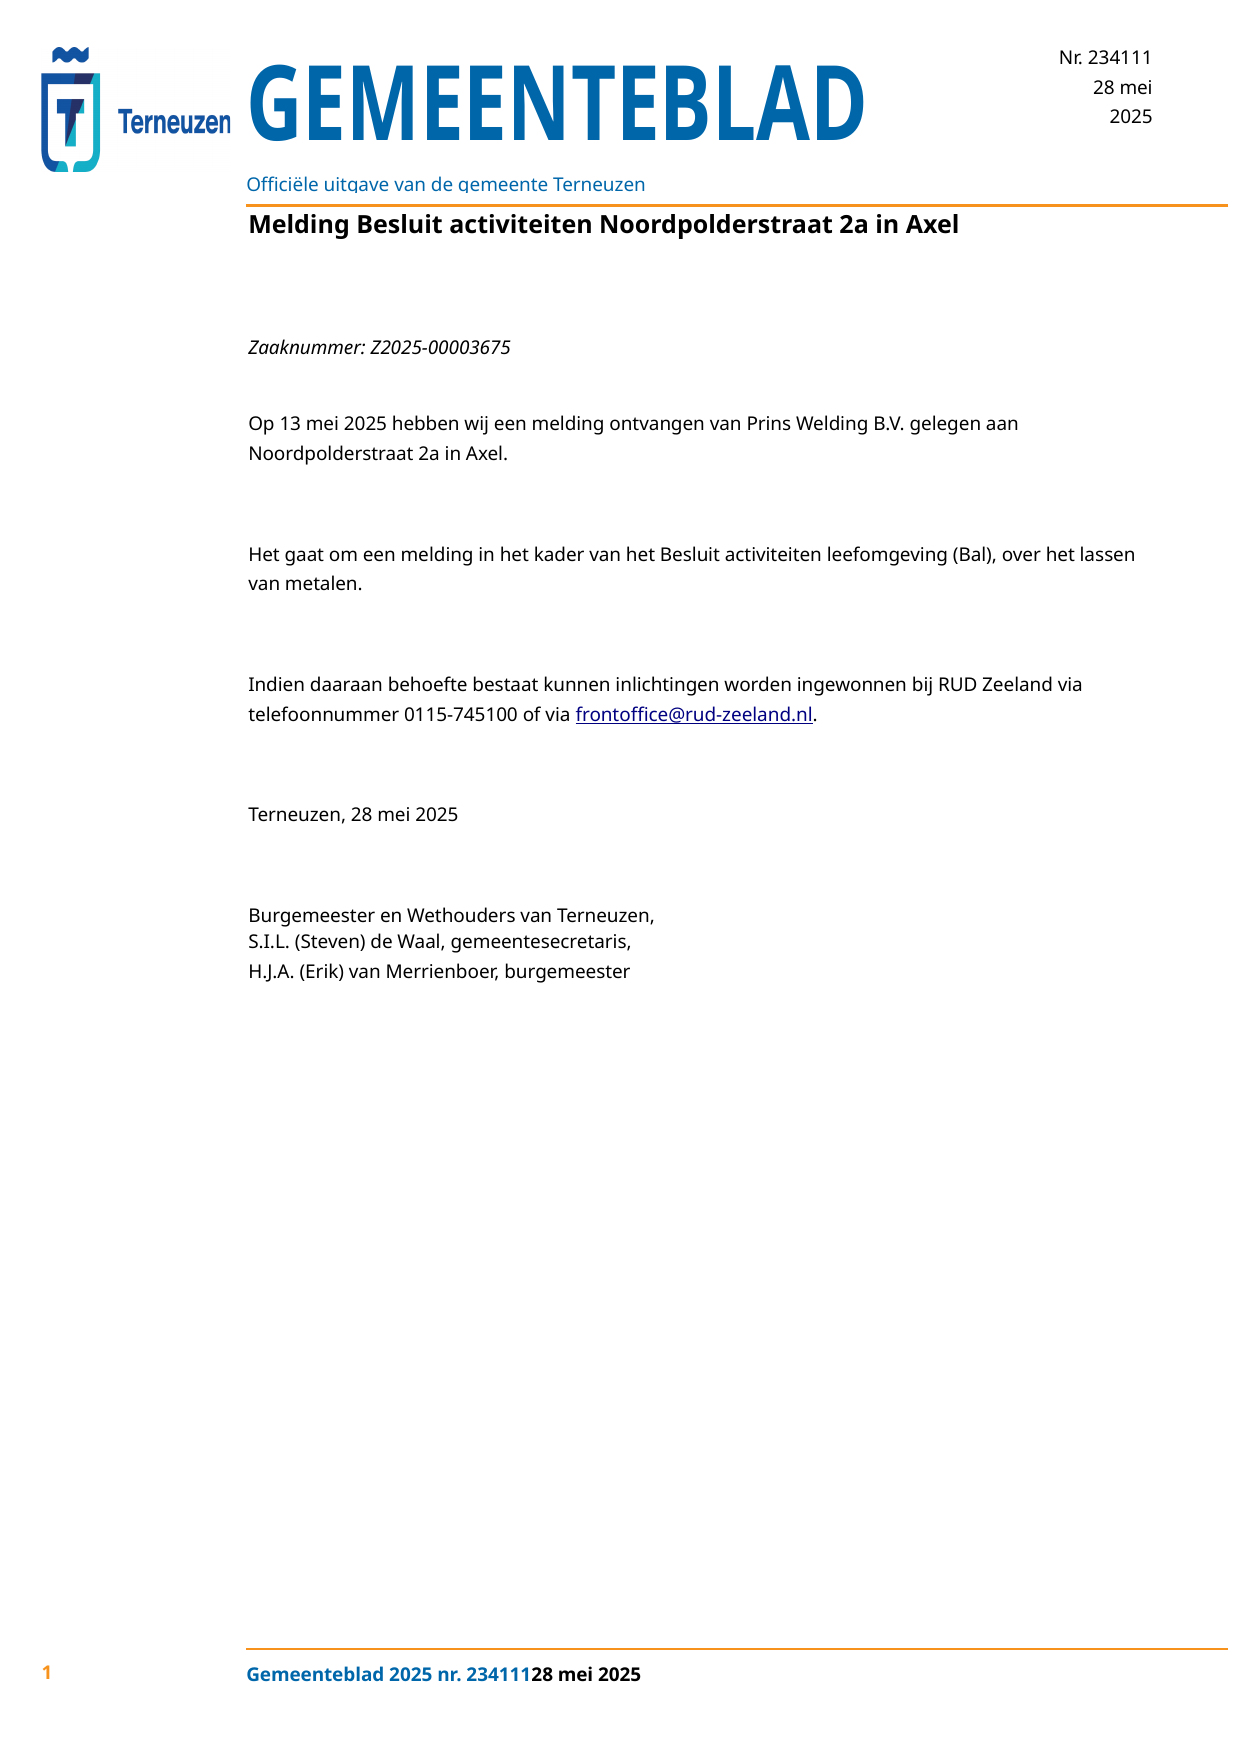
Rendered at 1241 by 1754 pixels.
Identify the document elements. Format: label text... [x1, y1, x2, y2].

table_cell [700, 1035, 1152, 1061]
table_cell [700, 928, 1152, 984]
table_cell [248, 1035, 700, 1061]
text Indien daaraan behoefte bestaat kunnen inlichtingen worden ingewonnen bij RUD Zeeland via telefoonnummer 0115-745100 of via frontoffice@rud-zeeland.nl. [248, 671, 1152, 727]
table_cell [248, 1009, 1152, 1035]
table_cell S.I.L. (Steven) de Waal, gemeentesecretaris, H.J.A. (Erik) van Merrienboer, burgemeester [248, 928, 700, 984]
table_header Burgemeester en Wethouders van Terneuzen, [248, 903, 1152, 928]
text Terneuzen, 28 mei 2025 [248, 802, 1152, 827]
table_cell [700, 984, 1152, 1009]
text Melding Besluit activiteiten Noordpolderstraat 2a in Axel [248, 207, 1152, 241]
text Het gaat om een melding in het kader van het Besluit activiteiten leefomgeving (Bal), over het lassen van metalen. [248, 541, 1152, 596]
picture [41, 47, 231, 172]
text Op 13 mei 2025 hebben wij een melding ontvangen van Prins Welding B.V. gelegen aan Noordpolderstraat 2a in Axel. [248, 410, 1152, 466]
table_cell [248, 984, 700, 1009]
text Zaaknummer: Z2025-00003675 [248, 334, 1152, 360]
